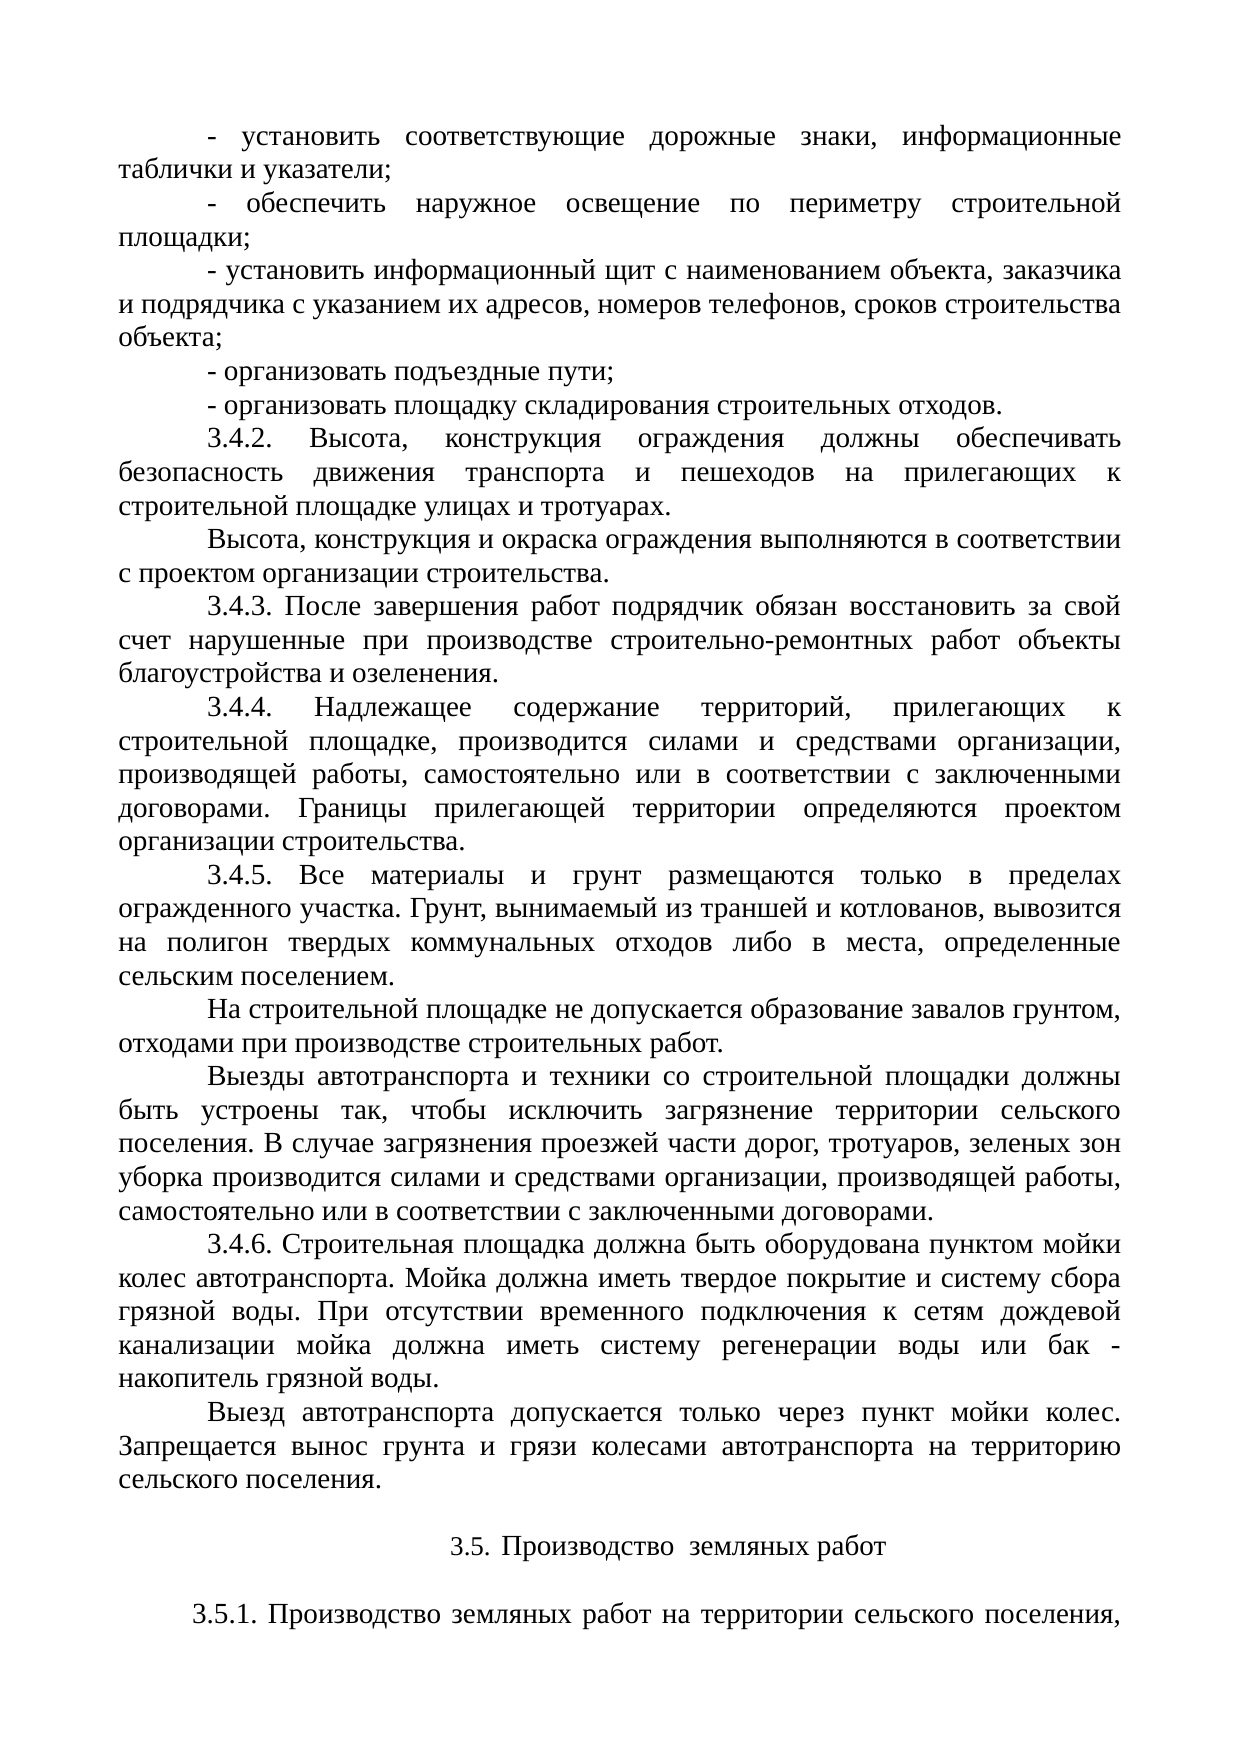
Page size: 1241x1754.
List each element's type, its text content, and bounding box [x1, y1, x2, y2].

list Производство земляных работ [118, 1528, 1122, 1562]
text Выезды автотранспорта и техники со строительной площадки должны быть устроены так, чтобы исключить загрязнение территории сельского поселения. В случае загрязнения проезжей части дорог, тротуаров, зеленых зон уборка производится силами и средствами организации, производящей работы, самостоятельно или в соответствии с заключенными договорами. [118, 1058, 1122, 1226]
text - организовать площадку складирования строительных отходов. [118, 387, 1122, 420]
text 3.4.3. После завершения работ подрядчик обязан восстановить за свой счет нарушенные при производстве строительно-ремонтных работ объекты благоустройства и озеленения. [118, 588, 1122, 689]
text На строительной площадке не допускается образование завалов грунтом, отходами при производстве строительных работ. [118, 991, 1122, 1058]
text 3.4.2. Высота, конструкция ограждения должны обеспечивать безопасность движения транспорта и пешеходов на прилегающих к строительной площадке улицах и тротуарах. [118, 421, 1122, 521]
text 3.4.4. Надлежащее содержание территорий, прилегающих к строительной площадке, производится силами и средствами организации, производящей работы, самостоятельно или в соответствии с заключенными договорами. Границы прилегающей территории определяются проектом организации строительства. [118, 689, 1122, 857]
text Высота, конструкция и окраска ограждения выполняются в соответствии с проектом организации строительства. [118, 521, 1122, 588]
text - установить соответствующие дорожные знаки, информационные таблички и указатели; [118, 118, 1122, 185]
text 3.5.1. Производство земляных работ на территории сельского поселения, [118, 1596, 1122, 1629]
text - обеспечить наружное освещение по периметру строительной площадки; [118, 185, 1122, 252]
text 3.4.6. Строительная площадка должна быть оборудована пунктом мойки колес автотранспорта. Мойка должна иметь твердое покрытие и систему сбора грязной воды. При отсутствии временного подключения к сетям дождевой канализации мойка должна иметь систему регенерации воды или бак - накопитель грязной воды. [118, 1226, 1122, 1394]
text Выезд автотранспорта допускается только через пункт мойки колес. Запрещается вынос грунта и грязи колесами автотранспорта на территорию сельского поселения. [118, 1394, 1122, 1495]
text - установить информационный щит с наименованием объекта, заказчика и подрядчика с указанием их адресов, номеров телефонов, сроков строительства объекта; [118, 252, 1122, 353]
text - организовать подъездные пути; [118, 353, 1122, 387]
text 3.4.5. Все материалы и грунт размещаются только в пределах огражденного участка. Грунт, вынимаемый из траншей и котлованов, вывозится на полигон твердых коммунальных отходов либо в места, определенные сельским поселением. [118, 857, 1122, 991]
